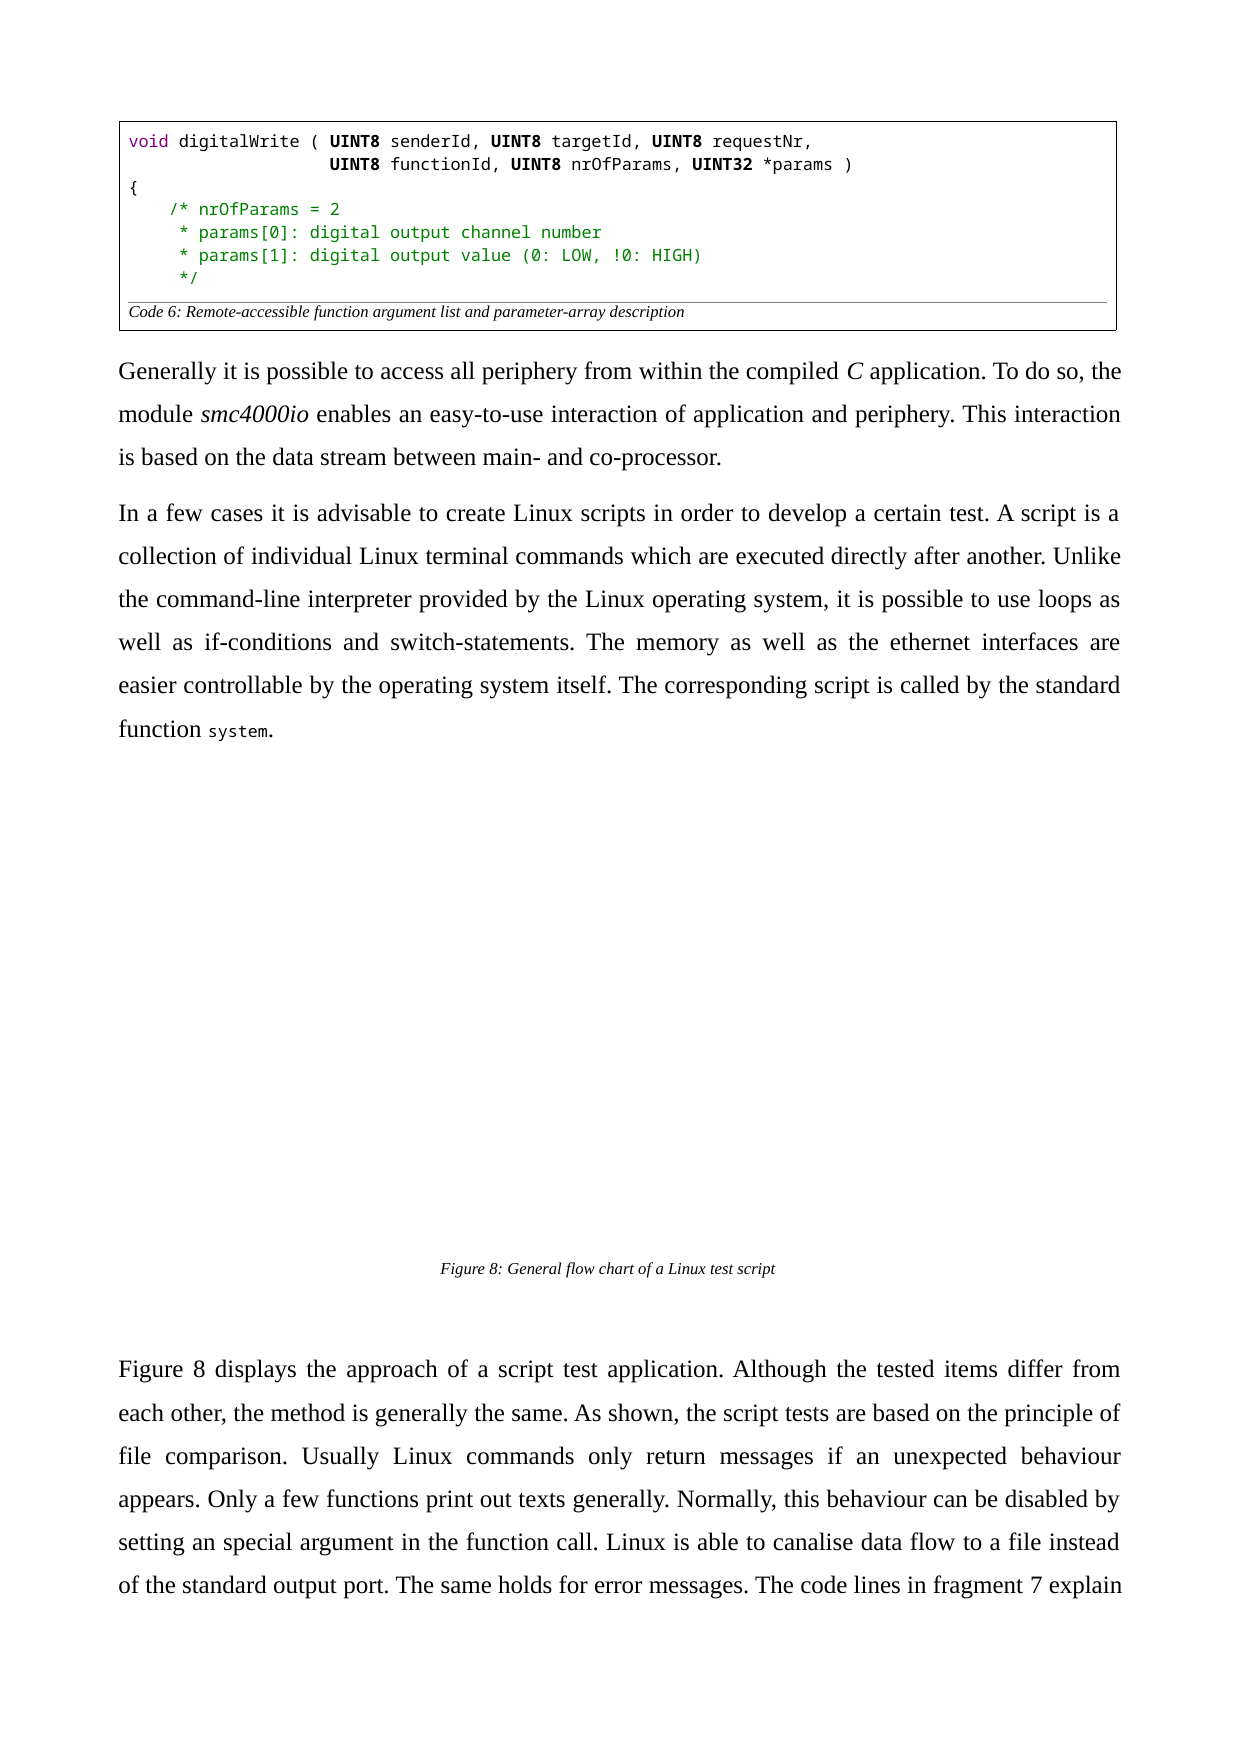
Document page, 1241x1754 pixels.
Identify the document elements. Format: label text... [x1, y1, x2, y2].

text * params[0]: digital output channel number [128, 221, 1107, 243]
text UINT8 functionId, UINT8 nrOfParams, UINT32 *params ) [128, 152, 1107, 175]
text In a few cases it is advisable to create Linux scripts in order to develop a certain test. A script is a collection of individual Linux terminal commands which are executed directly after another. Unlike the command-line interpreter provided by the Linux operating system, it is possible to use loops as well as if-conditions and switch-statements. The memory as well as the ethernet interfaces are easier controllable by the operating system itself. The corresponding script is called by the standard function system. [118, 498, 1122, 742]
text Generally it is possible to access all periphery from within the compiled C application. To do so, the module smc4000io enables an easy-to-use interaction of application and periphery. This interaction is based on the data stream between main- and co-processor. [118, 118, 1122, 471]
text Figure 8: General flow chart of a Linux test script [440, 782, 800, 1278]
text Figure 8 displays the approach of a script test application. Although the tested items differ from each other, the method is generally the same. As shown, the script tests are based on the principle of file comparison. Usually Linux commands only return messages if an unexpected behaviour appears. Only a few functions print out texts generally. Normally, this behaviour can be disabled by setting an special argument in the function call. Linux is able to canalise data flow to a file instead of the standard output port. The same holds for error messages. The code lines in fragment 7 explain [118, 1354, 1122, 1599]
text Code 6: Remote-accessible function argument list and parameter-array description [128, 303, 1107, 321]
text void digitalWrite ( UINT8 senderId, UINT8 targetId, UINT8 requestNr, [128, 129, 1107, 152]
text /* nrOfParams = 2 [128, 198, 1107, 221]
text */ [128, 266, 1107, 289]
text * params[1]: digital output value (0: LOW, !0: HIGH) [128, 243, 1107, 266]
text { [128, 175, 1107, 198]
